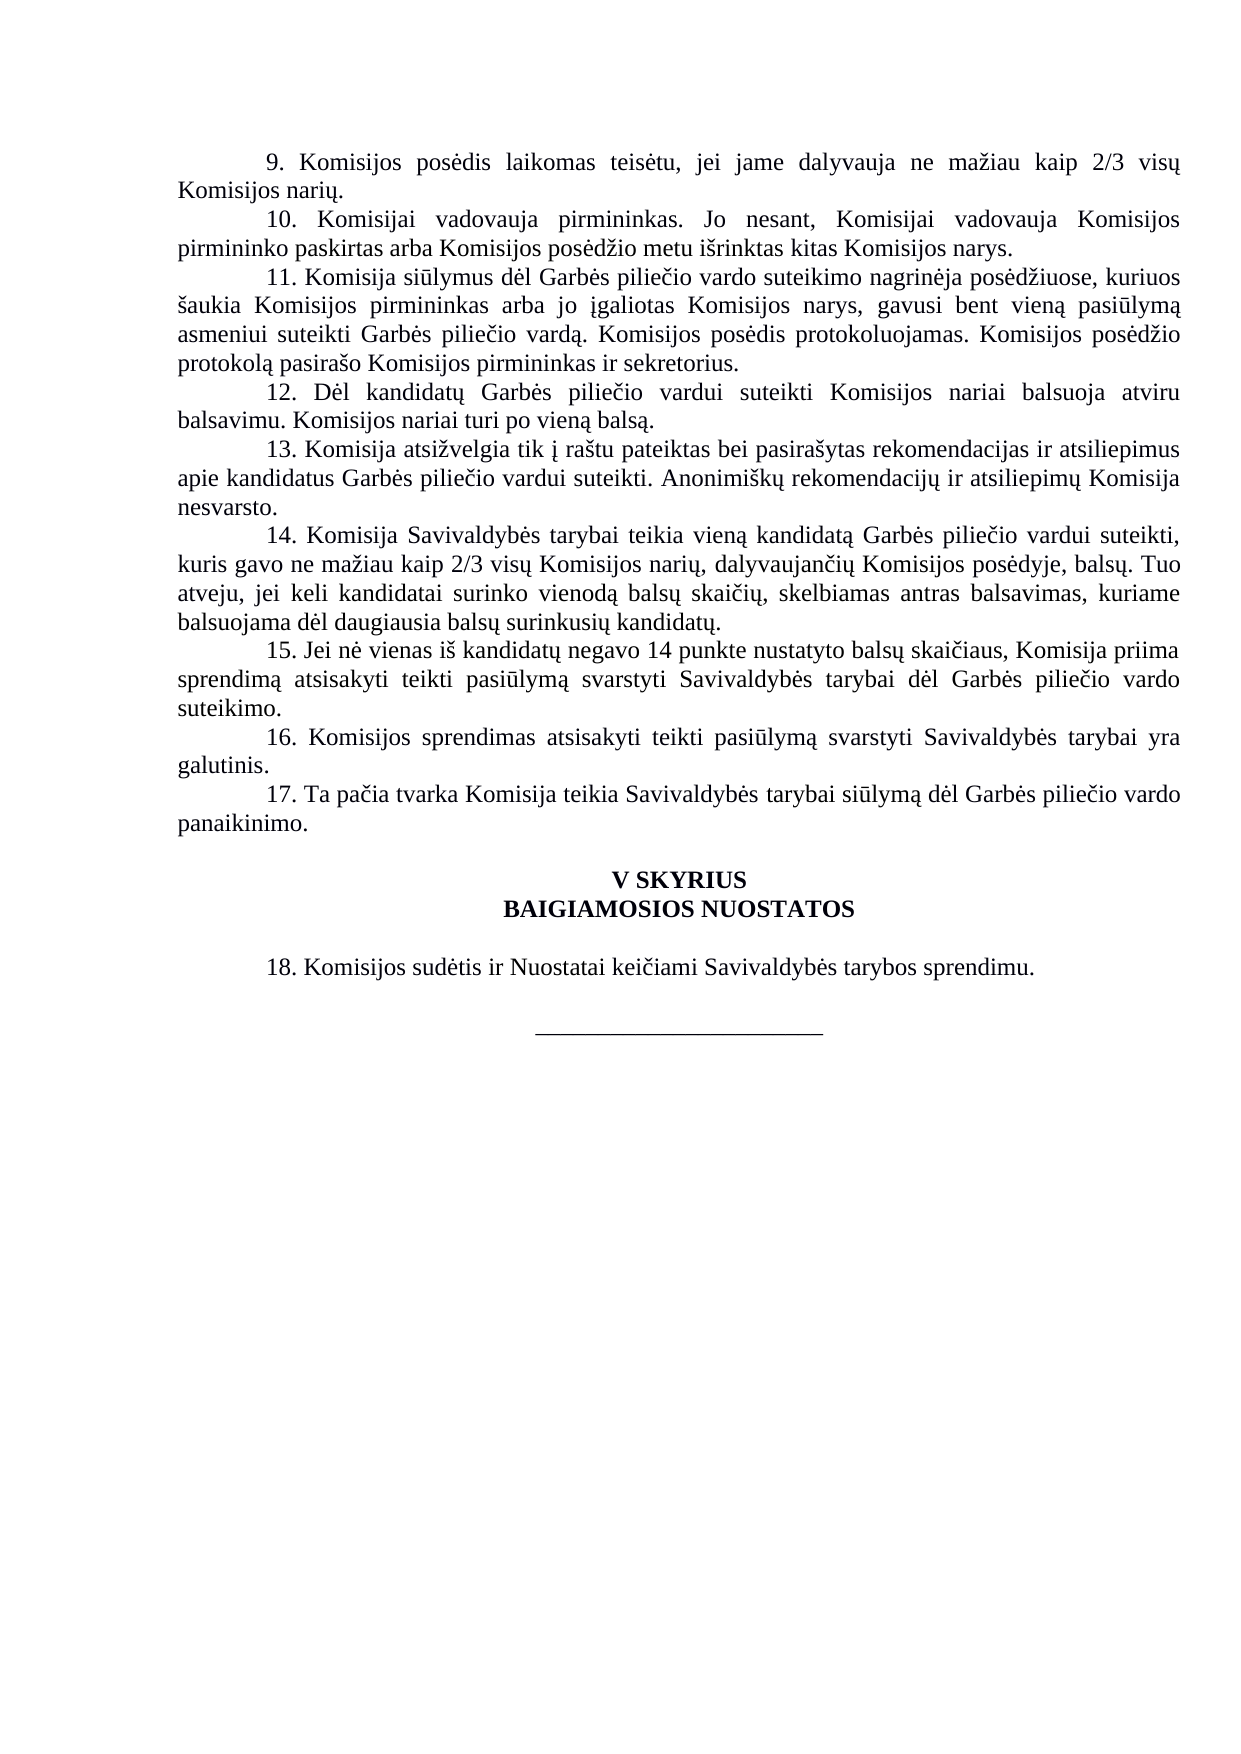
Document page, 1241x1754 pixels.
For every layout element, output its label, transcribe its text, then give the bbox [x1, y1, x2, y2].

text 11. Komisija siūlymus dėl Garbės piliečio vardo suteikimo nagrinėja posėdžiuose, kuriuos šaukia Komisijos pirmininkas arba jo įgaliotas Komisijos narys, gavusi bent vieną pasiūlymą asmeniui suteikti Garbės piliečio vardą. Komisijos posėdis protokoluojamas. Komisijos posėdžio protokolą pasirašo Komisijos pirmininkas ir sekretorius. [177, 262, 1181, 377]
text 18. Komisijos sudėtis ir Nuostatai keičiami Savivaldybės tarybos sprendimu. [177, 952, 1181, 981]
text BAIGIAMOSIOS NUOSTATOS [177, 894, 1181, 923]
text _______________________ [177, 1009, 1181, 1038]
text 12. Dėl kandidatų Garbės piliečio vardui suteikti Komisijos nariai balsuoja atviru balsavimu. Komisijos nariai turi po vieną balsą. [177, 377, 1181, 434]
text 14. Komisija Savivaldybės tarybai teikia vieną kandidatą Garbės piliečio vardui suteikti, kuris gavo ne mažiau kaip 2/3 visų Komisijos narių, dalyvaujančių Komisijos posėdyje, balsų. Tuo atveju, jei keli kandidatai surinko vienodą balsų skaičių, skelbiamas antras balsavimas, kuriame balsuojama dėl daugiausia balsų surinkusių kandidatų. [177, 521, 1181, 636]
text 15. Jei nė vienas iš kandidatų negavo 14 punkte nustatyto balsų skaičiaus, Komisija priima sprendimą atsisakyti teikti pasiūlymą svarstyti Savivaldybės tarybai dėl Garbės piliečio vardo suteikimo. [177, 636, 1181, 722]
text 9. Komisijos posėdis laikomas teisėtu, jei jame dalyvauja ne mažiau kaip 2/3 visų Komisijos narių. [177, 147, 1181, 204]
text 10. Komisijai vadovauja pirmininkas. Jo nesant, Komisijai vadovauja Komisijos pirmininko paskirtas arba Komisijos posėdžio metu išrinktas kitas Komisijos narys. [177, 204, 1181, 262]
text 16. Komisijos sprendimas atsisakyti teikti pasiūlymą svarstyti Savivaldybės tarybai yra galutinis. [177, 722, 1181, 779]
text 13. Komisija atsižvelgia tik į raštu pateiktas bei pasirašytas rekomendacijas ir atsiliepimus apie kandidatus Garbės piliečio vardui suteikti. Anonimiškų rekomendacijų ir atsiliepimų Komisija nesvarsto. [177, 434, 1181, 521]
text V SKYRIUS [177, 866, 1181, 894]
text 17. Ta pačia tvarka Komisija teikia Savivaldybės tarybai siūlymą dėl Garbės piliečio vardo panaikinimo. [177, 779, 1181, 837]
